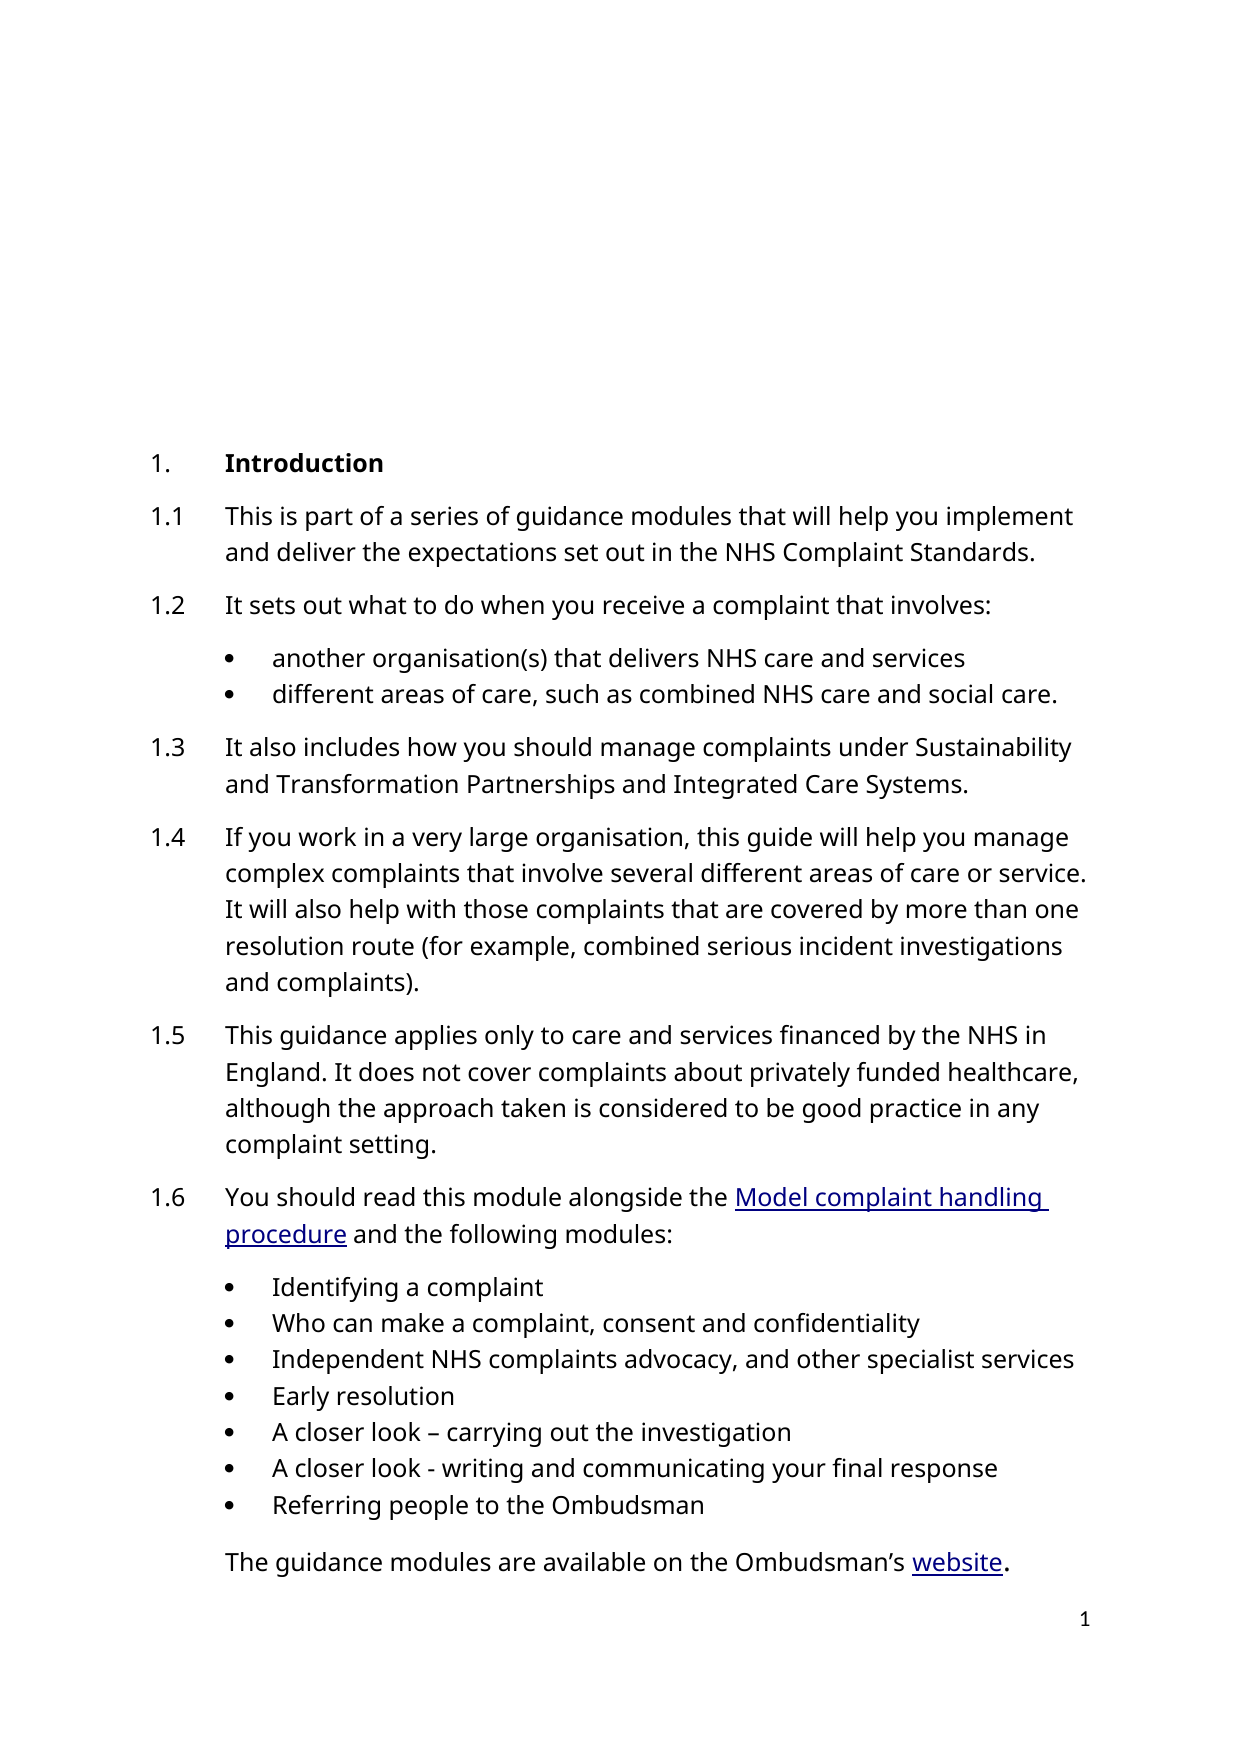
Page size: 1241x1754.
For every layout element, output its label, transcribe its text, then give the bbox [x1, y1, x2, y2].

list Independent NHS complaints advocacy, and other specialist services [225, 1342, 1090, 1376]
text 1.6 You should read this module alongside the Model complaint handling procedure and the following modules: [150, 1180, 1090, 1250]
text 1.1 This is part of a series of guidance modules that will help you implement and deliver the expectations set out in the NHS Complaint Standards. [150, 498, 1090, 569]
text The guidance modules are available on the Ombudsman’s website. [150, 1541, 1090, 1580]
list Referring people to the Ombudsman [225, 1487, 1090, 1522]
text 1.5 This guidance applies only to care and services financed by the NHS in England. It does not cover complaints about privately funded healthcare, although the approach taken is considered to be good practice in any complaint setting. [150, 1018, 1090, 1161]
list A closer look - writing and communicating your final response [225, 1451, 1090, 1485]
text 1.2 It sets out what to do when you receive a complaint that involves: [150, 588, 1090, 622]
list Early resolution [225, 1378, 1090, 1412]
list Who can make a complaint, consent and confidentiality [225, 1306, 1090, 1340]
list another organisation(s) that delivers NHS care and services [225, 641, 1090, 675]
list A closer look – carrying out the investigation [225, 1415, 1090, 1449]
list Identifying a complaint [225, 1269, 1090, 1303]
list different areas of care, such as combined NHS care and social care. [225, 677, 1090, 711]
text 1.4 If you work in a very large organisation, this guide will help you manage complex complaints that involve several different areas of care or service. It will also help with those complaints that are covered by more than one resolution route (for example, combined serious incident investigations and complaints). [150, 819, 1090, 999]
text 1.3 It also includes how you should manage complaints under Sustainability and Transformation Partnerships and Integrated Care Systems. [150, 730, 1090, 801]
text 1. Introduction [150, 445, 1090, 479]
